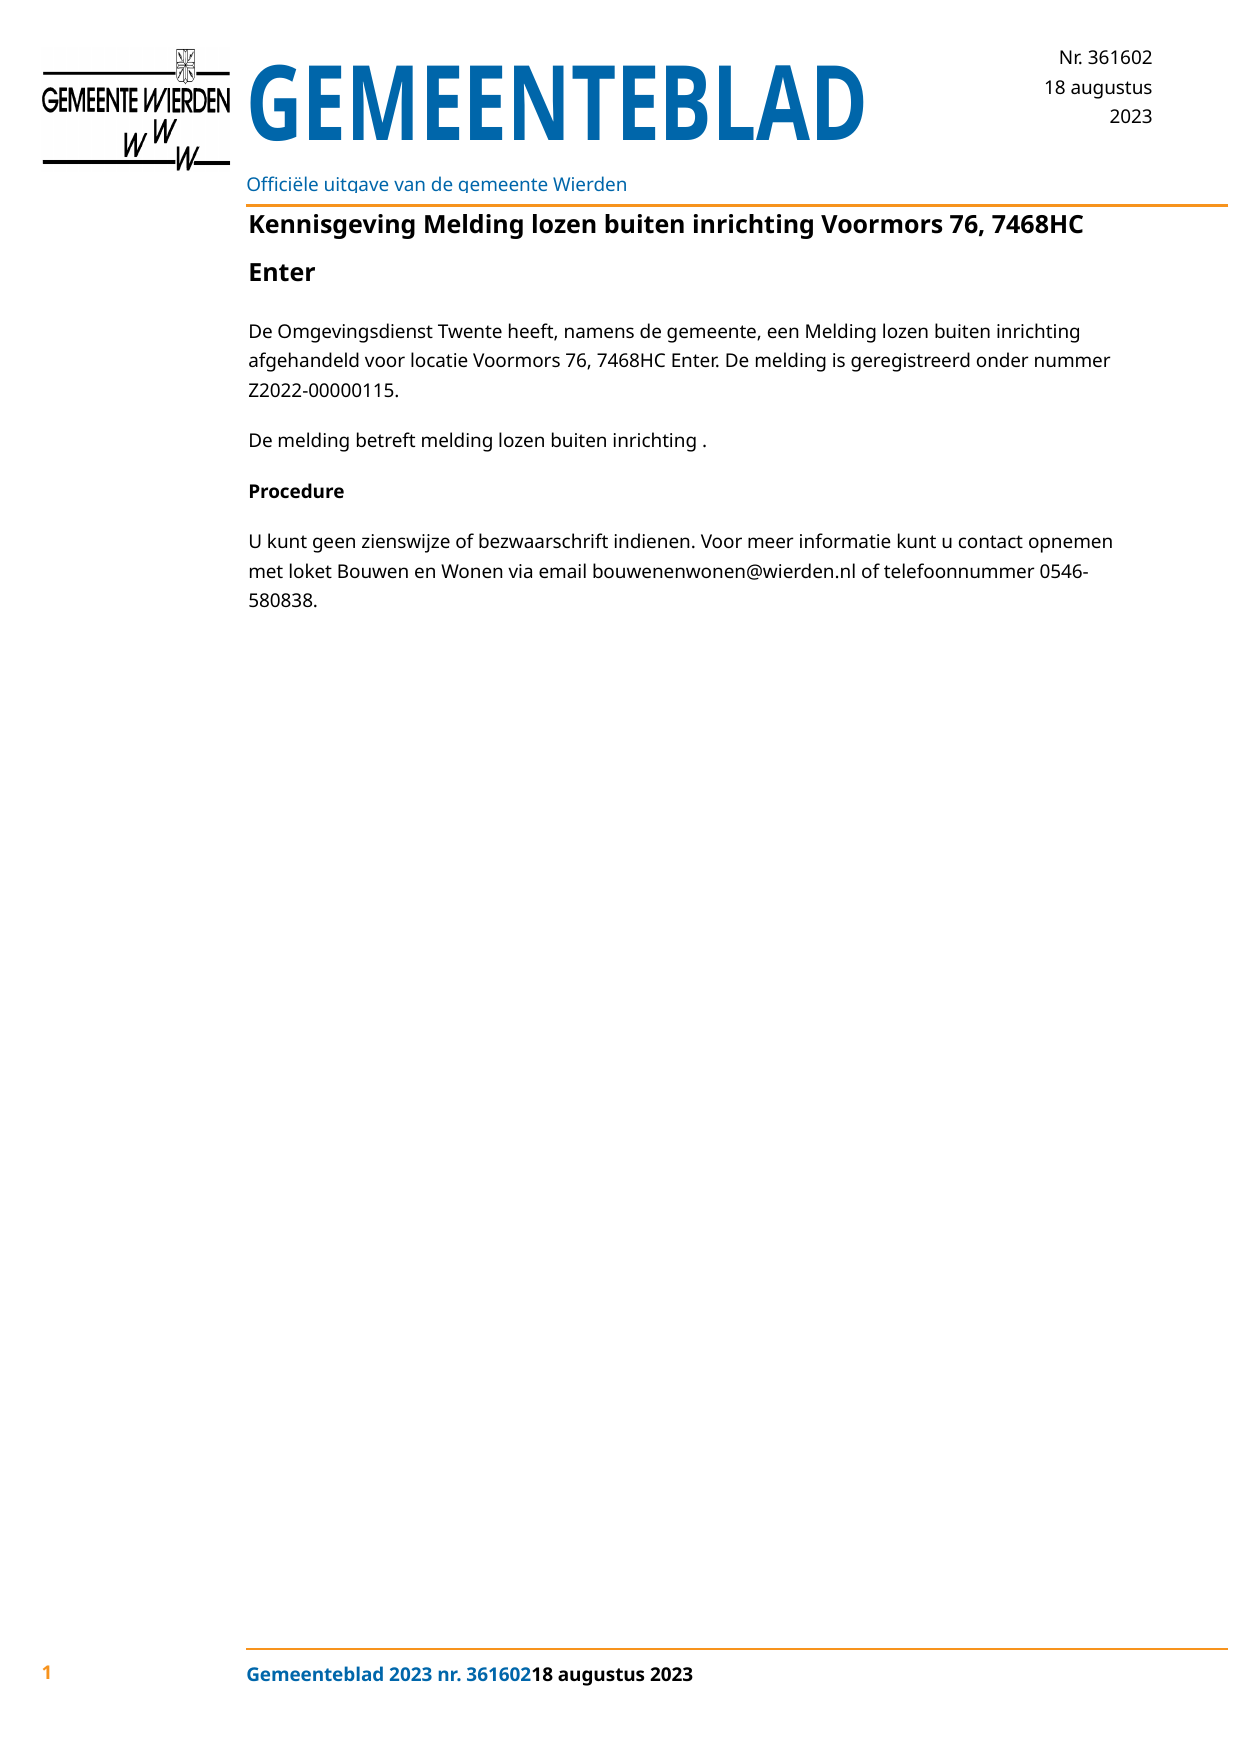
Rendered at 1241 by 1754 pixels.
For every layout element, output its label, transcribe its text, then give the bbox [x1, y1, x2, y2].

text De melding betreft melding lozen buiten inrichting . [248, 427, 1152, 453]
text Procedure [248, 478, 1152, 504]
picture [41, 47, 231, 172]
text De Omgevingsdienst Twente heeft, namens de gemeente, een Melding lozen buiten inrichting afgehandeld voor locatie Voormors 76, 7468HC Enter. De melding is geregistreerd onder nummer Z2022-00000115. [248, 318, 1152, 403]
text U kunt geen zienswijze of bezwaarschrift indienen. Voor meer informatie kunt u contact opnemen met loket Bouwen en Wonen via email bouwenenwonen@wierden.nl of telefoonnummer 0546-580838. [248, 528, 1152, 613]
text Kennisgeving Melding lozen buiten inrichting Voormors 76, 7468HC Enter [248, 207, 1152, 288]
